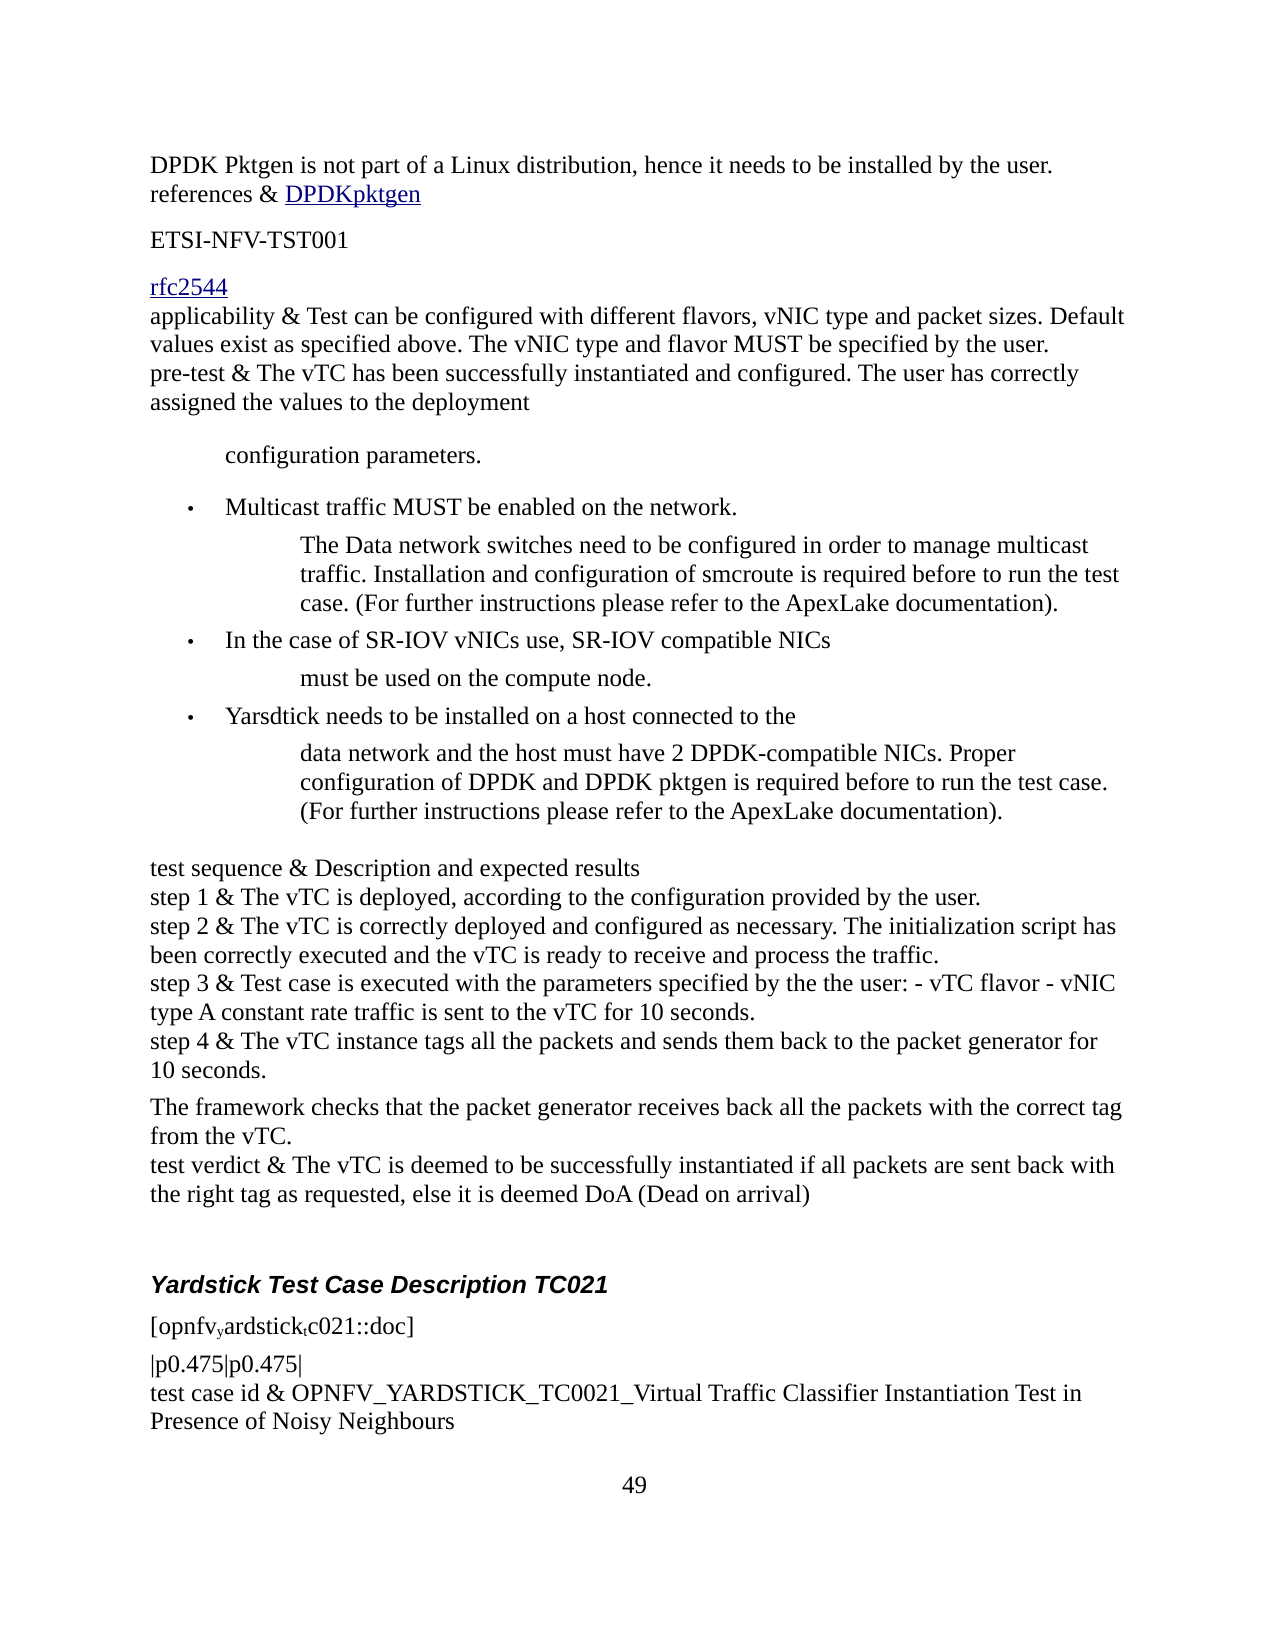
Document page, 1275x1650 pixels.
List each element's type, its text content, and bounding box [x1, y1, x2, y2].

text configuration parameters. [225, 440, 1125, 468]
text rfc2544 applicability & Test can be configured with different flavors, vNIC type and packet sizes. Default values exist as specified above. The vNIC type and flavor MUST be specified by the user. pre-test & The vTC has been successfully instantiated and configured. The user has correctly assigned the values to the deployment [150, 272, 1125, 416]
list must be used on the compute node. [262, 663, 1125, 692]
text ETSI-NFV-TST001 [150, 225, 1125, 254]
list Multicast traffic MUST be enabled on the network. [187, 492, 1125, 521]
text test sequence & Description and expected results step 1 & The vTC is deployed, according to the configuration provided by the user. step 2 & The vTC is correctly deployed and configured as necessary. The initialization script has been correctly executed and the vTC is ready to receive and process the traffic. step 3 & Test case is executed with the parameters specified by the the user: - vTC flavor - vNIC type A constant rate traffic is sent to the vTC for 10 seconds. step 4 & The vTC instance tags all the packets and sends them back to the packet generator for 10 seconds. [150, 825, 1125, 1083]
list The Data network switches need to be configured in order to manage multicast traffic. Installation and configuration of smcroute is required before to run the test case. (For further instructions please refer to the ApexLake documentation). [262, 530, 1125, 616]
text DPDK Pktgen is not part of a Linux distribution, hence it needs to be installed by the user. references & DPDKpktgen [150, 150, 1125, 207]
list data network and the host must have 2 DPDK-compatible NICs. Proper configuration of DPDK and DPDK pktgen is required before to run the test case. (For further instructions please refer to the ApexLake documentation). [262, 738, 1125, 825]
text |p0.475|p0.475| test case id & OPNFV_YARDSTICK_TC0021_Virtual Traffic Classifier Instantiation Test in Presence of Noisy Neighbours [150, 1349, 1125, 1435]
subtitle Yardstick Test Case Description TC021 [150, 1270, 1125, 1299]
text The framework checks that the packet generator receives back all the packets with the correct tag from the vTC. test verdict & The vTC is deemed to be successfully instantiated if all packets are sent back with the right tag as requested, else it is deemed DoA (Dead on arrival) [150, 1092, 1125, 1236]
text [opnfvyardsticktc021::doc] [150, 1311, 1125, 1340]
list Yarsdtick needs to be installed on a host connected to the [187, 701, 1125, 729]
list In the case of SR-IOV vNICs use, SR-IOV compatible NICs [187, 625, 1125, 654]
